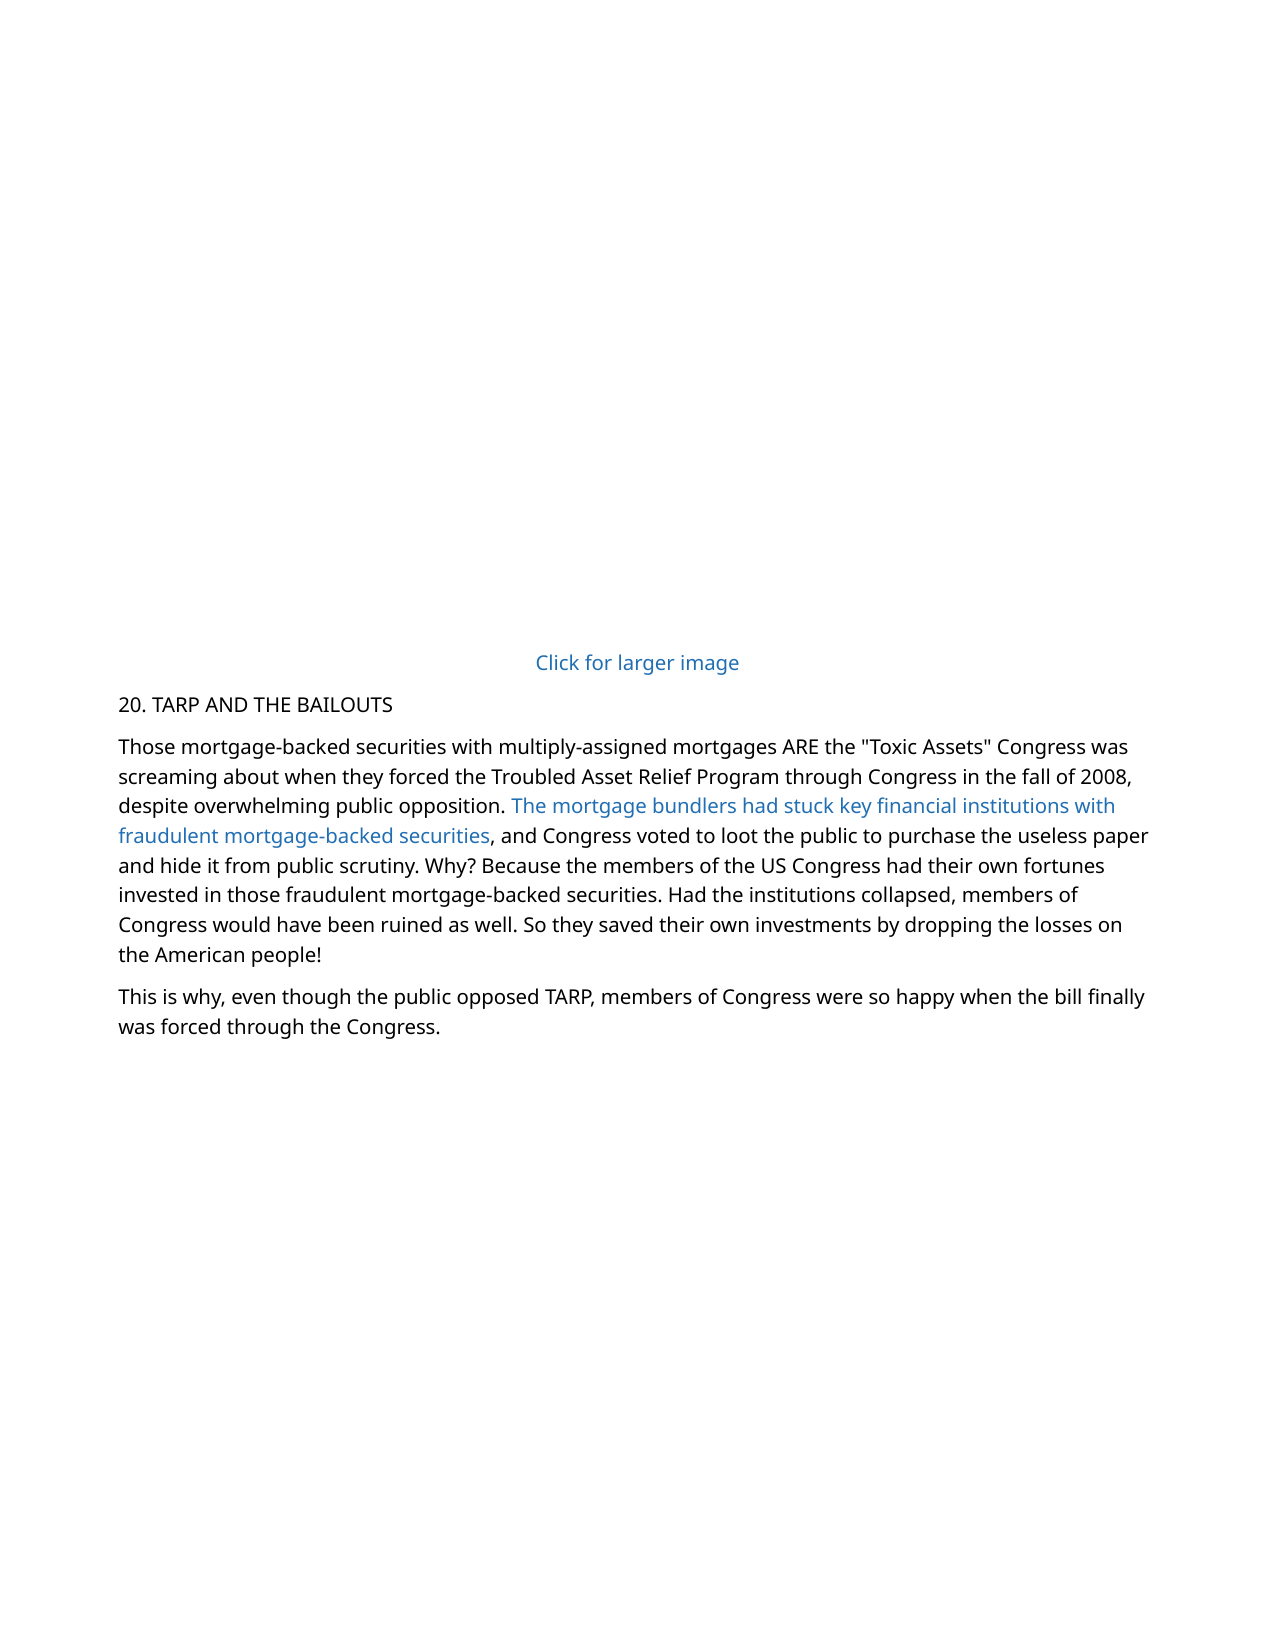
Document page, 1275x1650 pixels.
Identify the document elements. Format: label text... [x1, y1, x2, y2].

text 20. TARP AND THE BAILOUTS [118, 688, 1157, 718]
text Click for larger image [118, 118, 1157, 676]
text This is why, even though the public opposed TARP, members of Congress were so happy when the bill finally was forced through the Congress. [118, 981, 1157, 1040]
text Those mortgage-backed securities with multiply-assigned mortgages ARE the "Toxic Assets" Congress was screaming about when they forced the Troubled Asset Relief Program through Congress in the fall of 2008, despite overwhelming public opposition. The mortgage bundlers had stuck key financial institutions with fraudulent mortgage-backed securities, and Congress voted to loot the public to purchase the useless paper and hide it from public scrutiny. Why? Because the members of the US Congress had their own fortunes invested in those fraudulent mortgage-backed securities. Had the institutions collapsed, members of Congress would have been ruined as well. So they saved their own investments by dropping the losses on the American people! [118, 731, 1157, 968]
